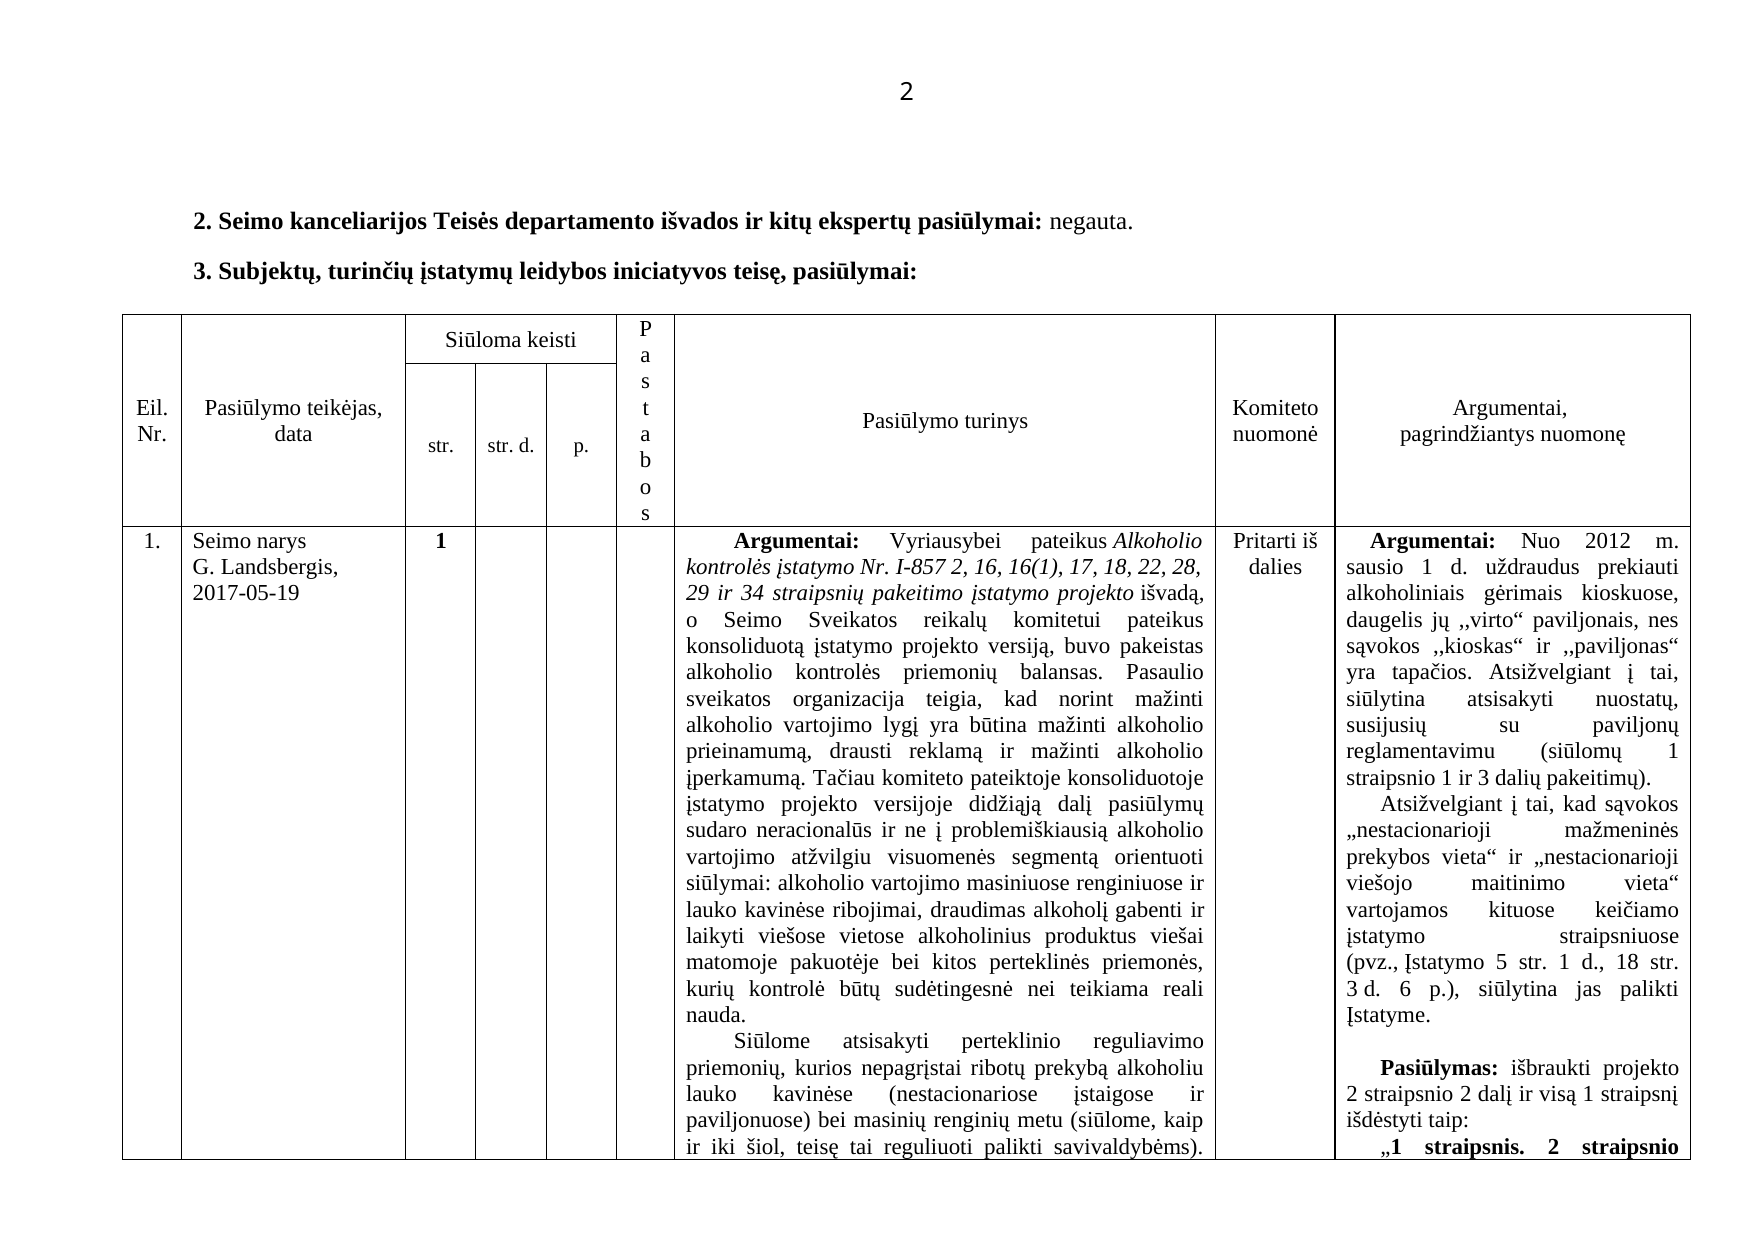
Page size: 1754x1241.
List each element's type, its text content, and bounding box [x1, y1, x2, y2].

table_cell [547, 527, 616, 1159]
table_header Siūloma keisti [406, 315, 616, 363]
table_cell 1. [123, 527, 181, 1159]
text 2. Seimo kanceliarijos Teisės departamento išvados ir kitų ekspertų pasiūlymai: negauta. [118, 206, 1695, 235]
table_header Eil. Nr. [123, 315, 181, 526]
table_cell Pritarti iš dalies [1216, 527, 1334, 1159]
table_cell [476, 527, 546, 1159]
table_header Pastabos [617, 315, 674, 526]
text 3. Subjektų, turinčių įstatymų leidybos iniciatyvos teisę, pasiūlymai: [118, 256, 1695, 285]
table_header Komiteto nuomonė [1216, 315, 1334, 526]
table_cell [617, 527, 674, 1159]
table_cell str. d. [476, 364, 546, 526]
table_cell str. [406, 364, 475, 526]
table_cell Argumentai: Nuo 2012 m. sausio 1 d. uždraudus prekiauti alkoholiniais gėrimais kioskuose, daugelis jų ,,virto“ paviljonais, nes sąvokos ,,kioskas“ ir ,,paviljonas“ yra tapačios. Atsižvelgiant į tai, siūlytina atsisakyti nuostatų, susijusių su paviljonų reglamentavimu (siūlomų 1 straipsnio 1 ir 3 dalių pakeitimų). Atsižvelgiant į tai, kad sąvokos „nestacionarioji mažmeninės prekybos vieta“ ir „nestacionarioji viešojo maitinimo vieta“ vartojamos kituose keičiamo įstatymo straipsniuose (pvz., Įstatymo 5 str. 1 d., 18 str. 3 d. 6 p.), siūlytina jas palikti Įstatyme. Pasiūlymas: išbraukti projekto 2 straipsnio 2 dalį ir visą 1 straipsnį išdėstyti taip: „1 straipsnis. 2 straipsnio [1336, 527, 1690, 1159]
table_cell 1 [406, 527, 475, 1159]
table_header Argumentai, pagrindžiantys nuomonę [1336, 315, 1690, 526]
table_cell Seimo narys G. Landsbergis, 2017-05-19 [182, 527, 405, 1159]
table_header Pasiūlymo turinys [675, 315, 1215, 526]
table_cell p. [547, 364, 616, 526]
table_header Pasiūlymo teikėjas, data [182, 315, 405, 526]
